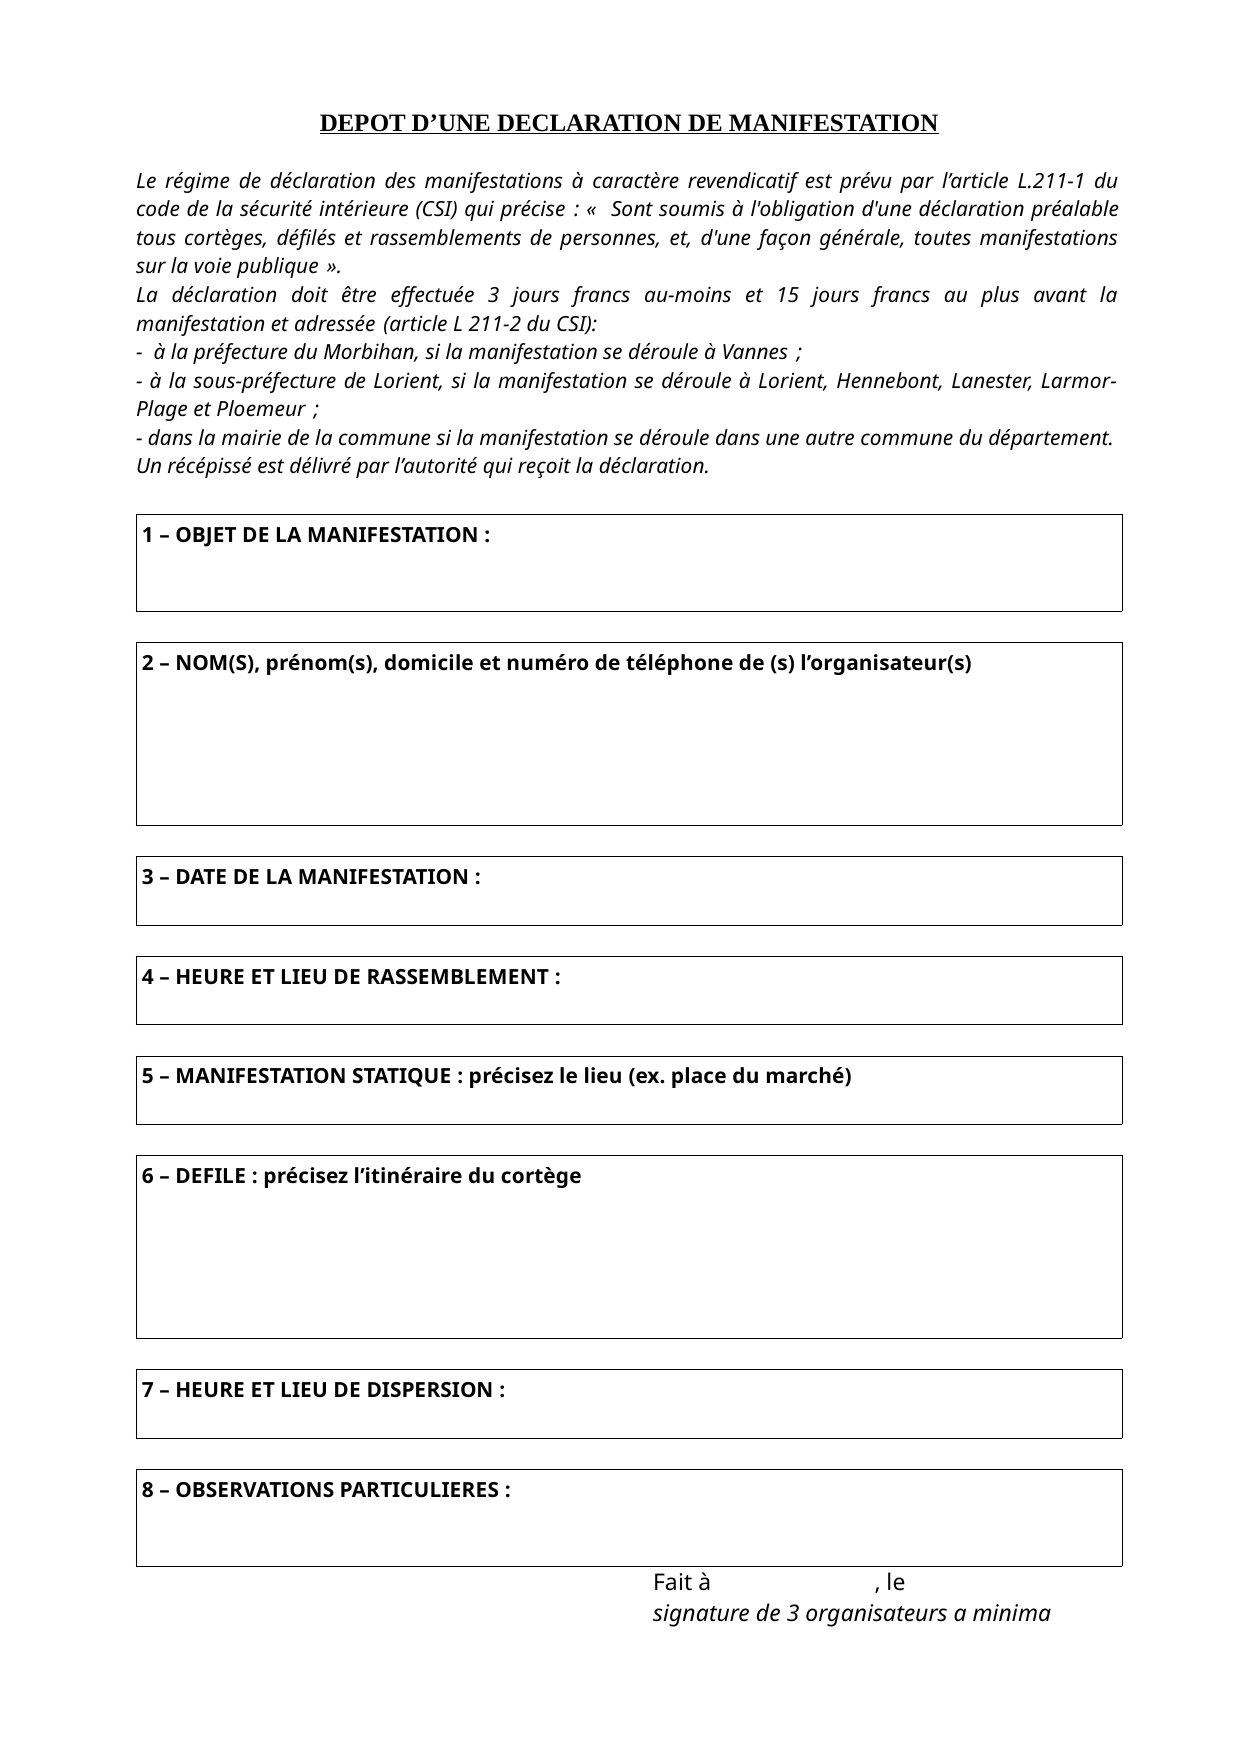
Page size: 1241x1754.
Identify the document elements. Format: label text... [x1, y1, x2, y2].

text - dans la mairie de la commune si la manifestation se déroule dans une autre commune du département. [136, 423, 1122, 451]
text signature de 3 organisateurs a minima [136, 1597, 1122, 1628]
text DEPOT D’UNE DECLARATION DE MANIFESTATION [136, 108, 1122, 137]
table_header 4 – HEURE ET LIEU DE RASSEMBLEMENT : [137, 957, 1122, 1024]
table_header 1 – OBJET DE LA MANIFESTATION : [137, 515, 1122, 611]
table_header 8 – OBSERVATIONS PARTICULIERES : [137, 1470, 1122, 1566]
table_header 6 – DEFILE : précisez l’itinéraire du cortège [137, 1156, 1122, 1338]
text Fait à , le [136, 1567, 1122, 1597]
text - à la sous-préfecture de Lorient, si la manifestation se déroule à Lorient, Hennebont, Lanester, Larmor-Plage et Ploemeur ; [136, 366, 1122, 423]
table_header 5 – MANIFESTATION STATIQUE : précisez le lieu (ex. place du marché) [137, 1057, 1122, 1124]
text - à la préfecture du Morbihan, si la manifestation se déroule à Vannes ; [136, 337, 1122, 366]
text La déclaration doit être effectuée 3 jours francs au-moins et 15 jours francs au plus avant la manifestation et adressée (article L 211-2 du CSI): [136, 280, 1122, 337]
table_header 3 – DATE DE LA MANIFESTATION : [137, 857, 1122, 924]
text Le régime de déclaration des manifestations à caractère revendicatif est prévu par l’article L.211-1 du code de la sécurité intérieure (CSI) qui précise : « Sont soumis à l'obligation d'une déclaration préalable tous cortèges, défilés et rassemblements de personnes, et, d'une façon générale, toutes manifestations sur la voie publique ». [136, 166, 1122, 280]
table_header 2 – NOM(S), prénom(s), domicile et numéro de téléphone de (s) l’organisateur(s) [137, 643, 1122, 825]
text Un récépissé est délivré par l’autorité qui reçoit la déclaration. [136, 451, 1122, 480]
table_header 7 – HEURE ET LIEU DE DISPERSION : [137, 1370, 1122, 1438]
